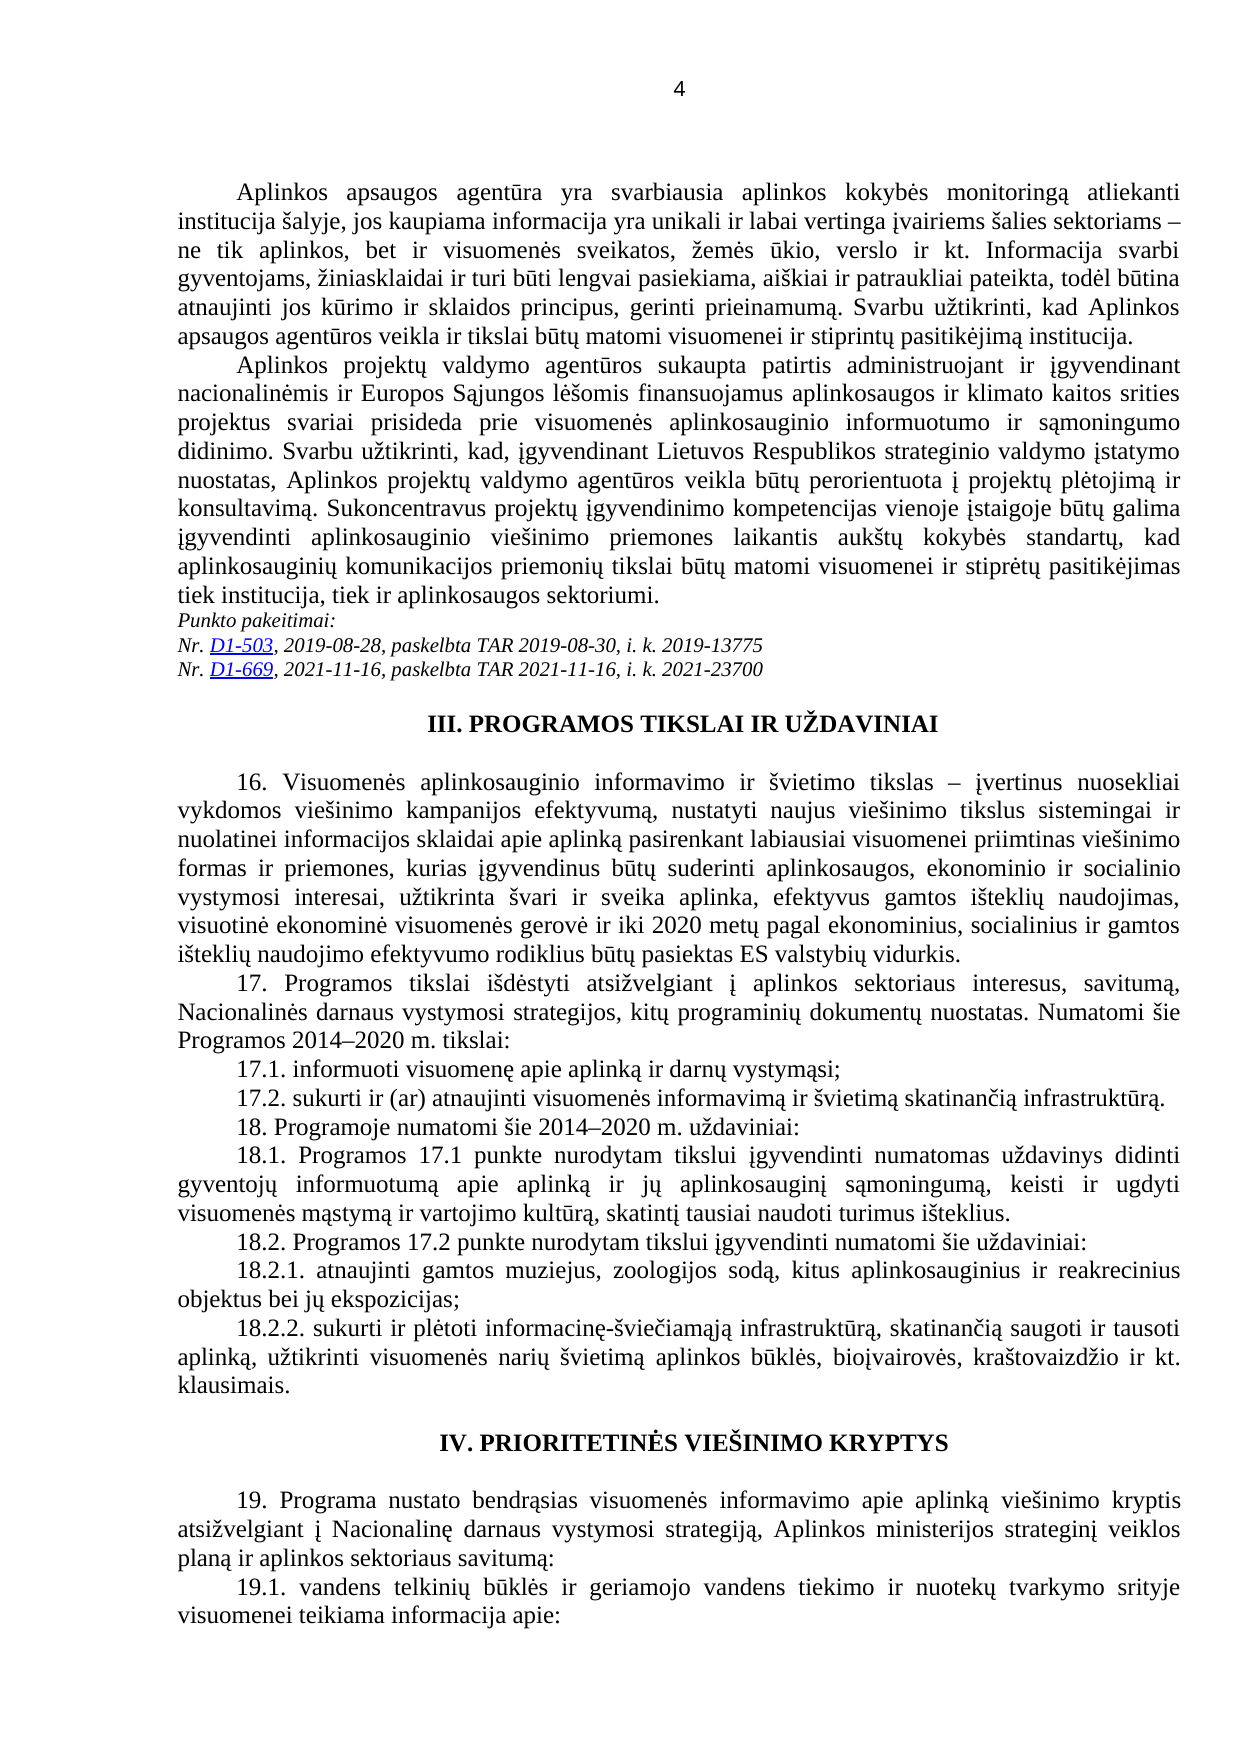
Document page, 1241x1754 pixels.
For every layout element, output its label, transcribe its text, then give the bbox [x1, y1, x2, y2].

text 18.2. Programos 17.2 punkte nurodytam tikslui įgyvendinti numatomi šie uždaviniai: [177, 1227, 1181, 1256]
text III. PROGRAMOS TIKSLAI IR UŽDAVINIAI [177, 709, 1181, 738]
text 19. Programa nustato bendrąsias visuomenės informavimo apie aplinką viešinimo kryptis atsižvelgiant į Nacionalinę darnaus vystymosi strategiją, Aplinkos ministerijos strateginį veiklos planą ir aplinkos sektoriaus savitumą: [177, 1486, 1181, 1572]
text IV. PRIORITETINĖS VIEŠINIMO KRYPTYS [177, 1428, 1181, 1457]
text 18.2.1. atnaujinti gamtos muziejus, zoologijos sodą, kitus aplinkosauginius ir reakrecinius objektus bei jų ekspozicijas; [177, 1256, 1181, 1313]
text 17.2. sukurti ir (ar) atnaujinti visuomenės informavimą ir švietimą skatinančią infrastruktūrą. [177, 1083, 1181, 1112]
text 18.2.2. sukurti ir plėtoti informacinę-šviečiamąją infrastruktūrą, skatinančią saugoti ir tausoti aplinką, užtikrinti visuomenės narių švietimą aplinkos būklės, bioįvairovės, kraštovaizdžio ir kt. klausimais. [177, 1313, 1181, 1399]
text Aplinkos projektų valdymo agentūros sukaupta patirtis administruojant ir įgyvendinant nacionalinėmis ir Europos Sąjungos lėšomis finansuojamus aplinkosaugos ir klimato kaitos srities projektus svariai prisideda prie visuomenės aplinkosauginio informuotumo ir sąmoningumo didinimo. Svarbu užtikrinti, kad, įgyvendinant Lietuvos Respublikos strateginio valdymo įstatymo nuostatas, Aplinkos projektų valdymo agentūros veikla būtų perorientuota į projektų plėtojimą ir konsultavimą. Sukoncentravus projektų įgyvendinimo kompetencijas vienoje įstaigoje būtų galima įgyvendinti aplinkosauginio viešinimo priemones laikantis aukštų kokybės standartų, kad aplinkosauginių komunikacijos priemonių tikslai būtų matomi visuomenei ir stiprėtų pasitikėjimas tiek institucija, tiek ir aplinkosaugos sektoriumi. [177, 350, 1181, 608]
text 17. Programos tikslai išdėstyti atsižvelgiant į aplinkos sektoriaus interesus, savitumą, Nacionalinės darnaus vystymosi strategijos, kitų programinių dokumentų nuostatas. Numatomi šie Programos 2014–2020 m. tikslai: [177, 968, 1181, 1054]
text Aplinkos apsaugos agentūra yra svarbiausia aplinkos kokybės monitoringą atliekanti institucija šalyje, jos kaupiama informacija yra unikali ir labai vertinga įvairiems šalies sektoriams – ne tik aplinkos, bet ir visuomenės sveikatos, žemės ūkio, verslo ir kt. Informacija svarbi gyventojams, žiniasklaidai ir turi būti lengvai pasiekiama, aiškiai ir patraukliai pateikta, todėl būtina atnaujinti jos kūrimo ir sklaidos principus, gerinti prieinamumą. Svarbu užtikrinti, kad Aplinkos apsaugos agentūros veikla ir tikslai būtų matomi visuomenei ir stiprintų pasitikėjimą institucija. [177, 177, 1181, 350]
text 19.1. vandens telkinių būklės ir geriamojo vandens tiekimo ir nuotekų tvarkymo srityje visuomenei teikiama informacija apie: [177, 1572, 1181, 1629]
text Punkto pakeitimai: [177, 608, 1181, 632]
text Nr. D1-669, 2021-11-16, paskelbta TAR 2021-11-16, i. k. 2021-23700 [177, 657, 1181, 681]
text 18. Programoje numatomi šie 2014–2020 m. uždaviniai: [177, 1112, 1181, 1141]
text 16. Visuomenės aplinkosauginio informavimo ir švietimo tikslas – įvertinus nuosekliai vykdomos viešinimo kampanijos efektyvumą, nustatyti naujus viešinimo tikslus sistemingai ir nuolatinei informacijos sklaidai apie aplinką pasirenkant labiausiai visuomenei priimtinas viešinimo formas ir priemones, kurias įgyvendinus būtų suderinti aplinkosaugos, ekonominio ir socialinio vystymosi interesai, užtikrinta švari ir sveika aplinka, efektyvus gamtos išteklių naudojimas, visuotinė ekonominė visuomenės gerovė ir iki 2020 metų pagal ekonominius, socialinius ir gamtos išteklių naudojimo efektyvumo rodiklius būtų pasiektas ES valstybių vidurkis. [177, 767, 1181, 968]
text Nr. D1-503, 2019-08-28, paskelbta TAR 2019-08-30, i. k. 2019-13775 [177, 632, 1181, 657]
text 17.1. informuoti visuomenę apie aplinką ir darnų vystymąsi; [177, 1054, 1181, 1083]
text 18.1. Programos 17.1 punkte nurodytam tikslui įgyvendinti numatomas uždavinys didinti gyventojų informuotumą apie aplinką ir jų aplinkosauginį sąmoningumą, keisti ir ugdyti visuomenės mąstymą ir vartojimo kultūrą, skatintį tausiai naudoti turimus išteklius. [177, 1141, 1181, 1227]
